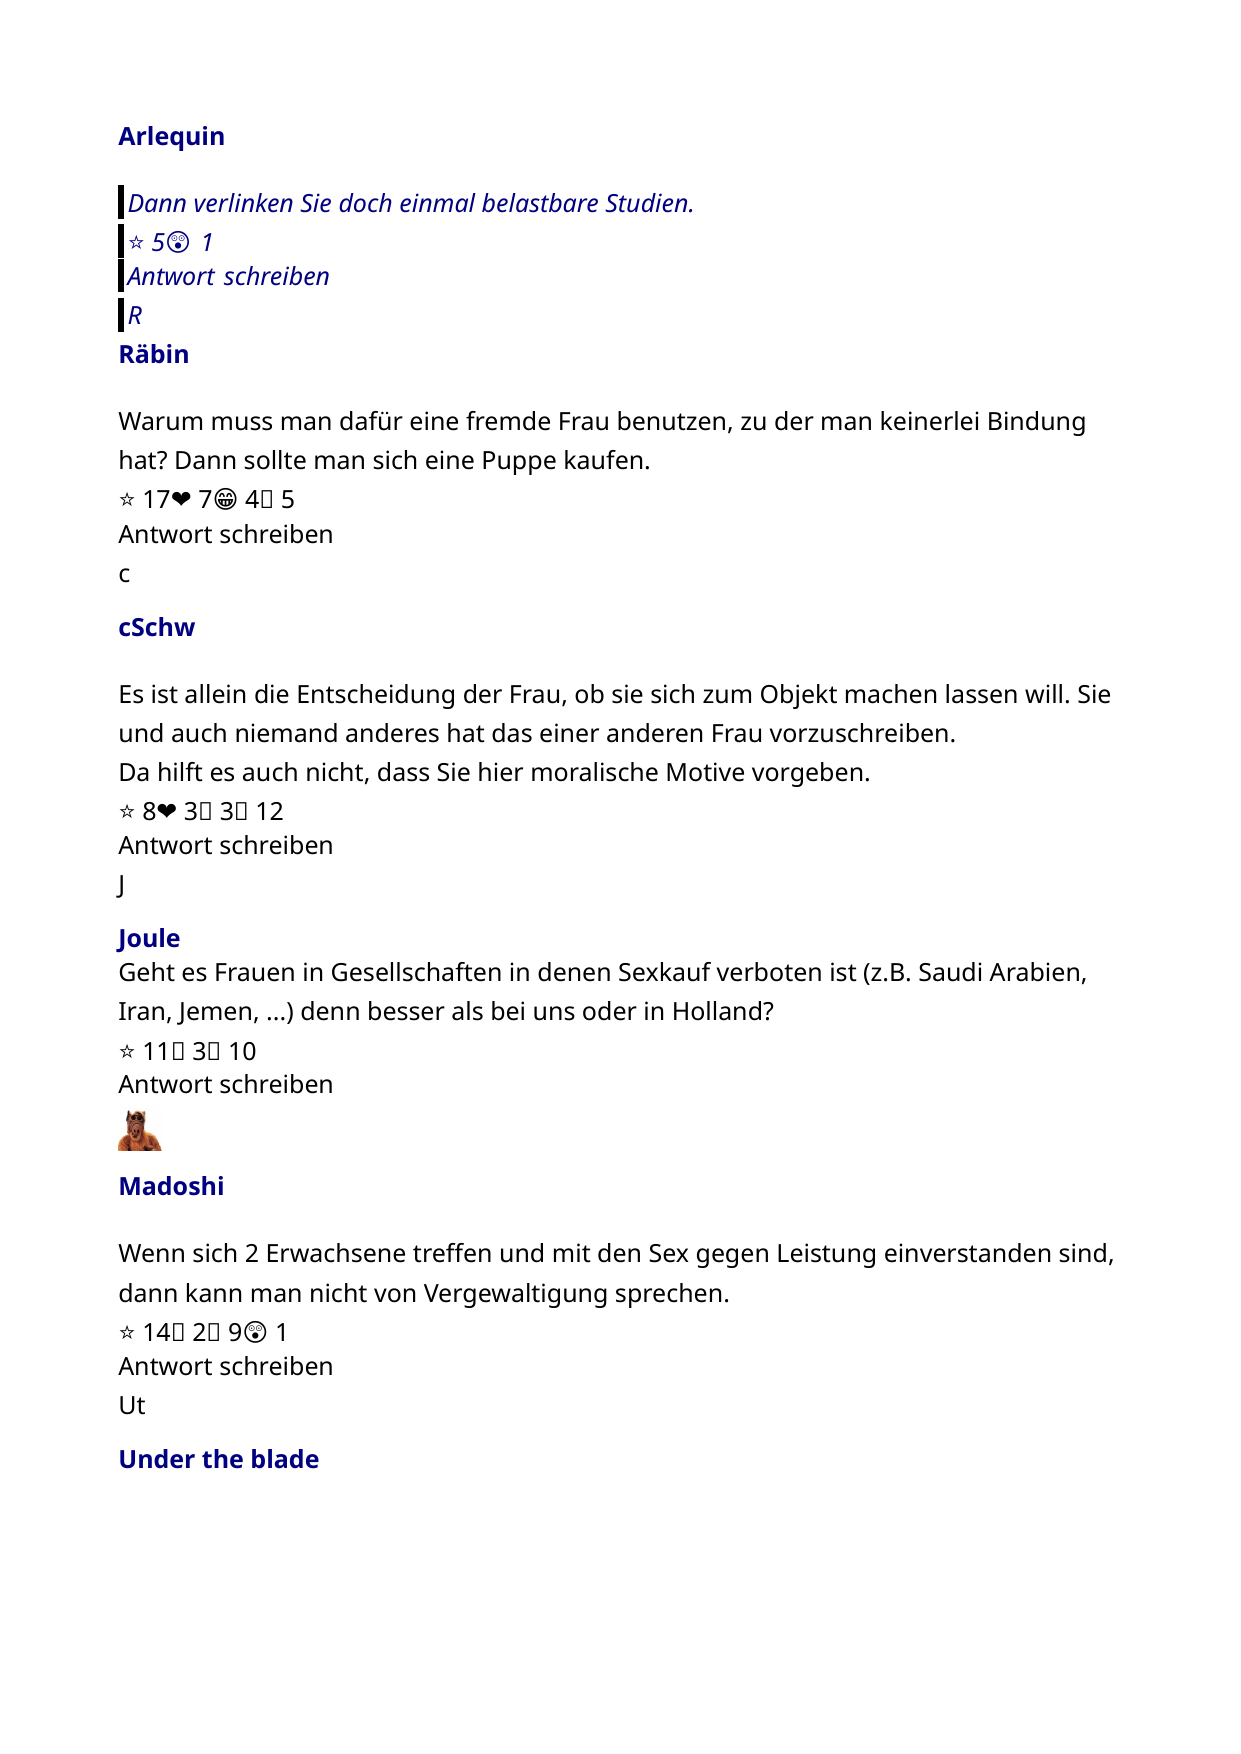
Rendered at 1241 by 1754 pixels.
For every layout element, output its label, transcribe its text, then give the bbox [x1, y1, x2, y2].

text Antwort schreiben [118, 1348, 1122, 1382]
text R [124, 298, 1122, 332]
text Warum muss man dafür eine fremde Frau benutzen, zu der man keinerlei Bindung hat? Dann sollte man sich eine Puppe kaufen. [118, 404, 1122, 477]
text Es ist allein die Entscheidung der Frau, ob sie sich zum Objekt machen lassen will. Sie und auch niemand anderes hat das einer anderen Frau vorzuschreiben. [118, 676, 1122, 749]
text ⭐️ 8❤️ 3🙁 3🤨 12 [118, 794, 1122, 828]
subtitle Under the blade [118, 1441, 1122, 1475]
text Antwort schreiben [119, 258, 1122, 292]
subtitle Joule [118, 921, 1122, 955]
text Geht es Frauen in Gesellschaften in denen Sexkauf verboten ist (z.B. Saudi Arabien, Iran, Jemen, ...) denn besser als bei uns oder in Holland? [118, 955, 1122, 1028]
text Antwort schreiben [118, 1067, 1122, 1101]
text J [118, 867, 1122, 901]
text Antwort schreiben [118, 828, 1122, 862]
text ⭐️ 14🙁 2🤨 9😲 1 [118, 1314, 1122, 1348]
text ⭐️ 17❤️ 7😁 4🤨 5 [118, 482, 1122, 516]
subtitle Madoshi [118, 1169, 1122, 1203]
subtitle Räbin [118, 337, 1122, 371]
subtitle Arlequin [118, 118, 1122, 152]
text ⭐️ 11🙁 3🤨 10 [118, 1033, 1122, 1067]
text Da hilft es auch nicht, dass Sie hier moralische Motive vorgeben. [118, 754, 1122, 789]
text Wenn sich 2 Erwachsene treffen und mit den Sex gegen Leistung einverstanden sind, dann kann man nicht von Vergewaltigung sprechen. [118, 1236, 1122, 1309]
subtitle cSchw [118, 609, 1122, 643]
picture [118, 1106, 162, 1151]
text ⭐️ 5😲 1 [124, 224, 1122, 258]
text Dann verlinken Sie doch einmal belastbare Studien. [124, 185, 1122, 219]
text Antwort schreiben [118, 516, 1122, 550]
text c [118, 555, 1122, 589]
text Ut [118, 1388, 1122, 1422]
